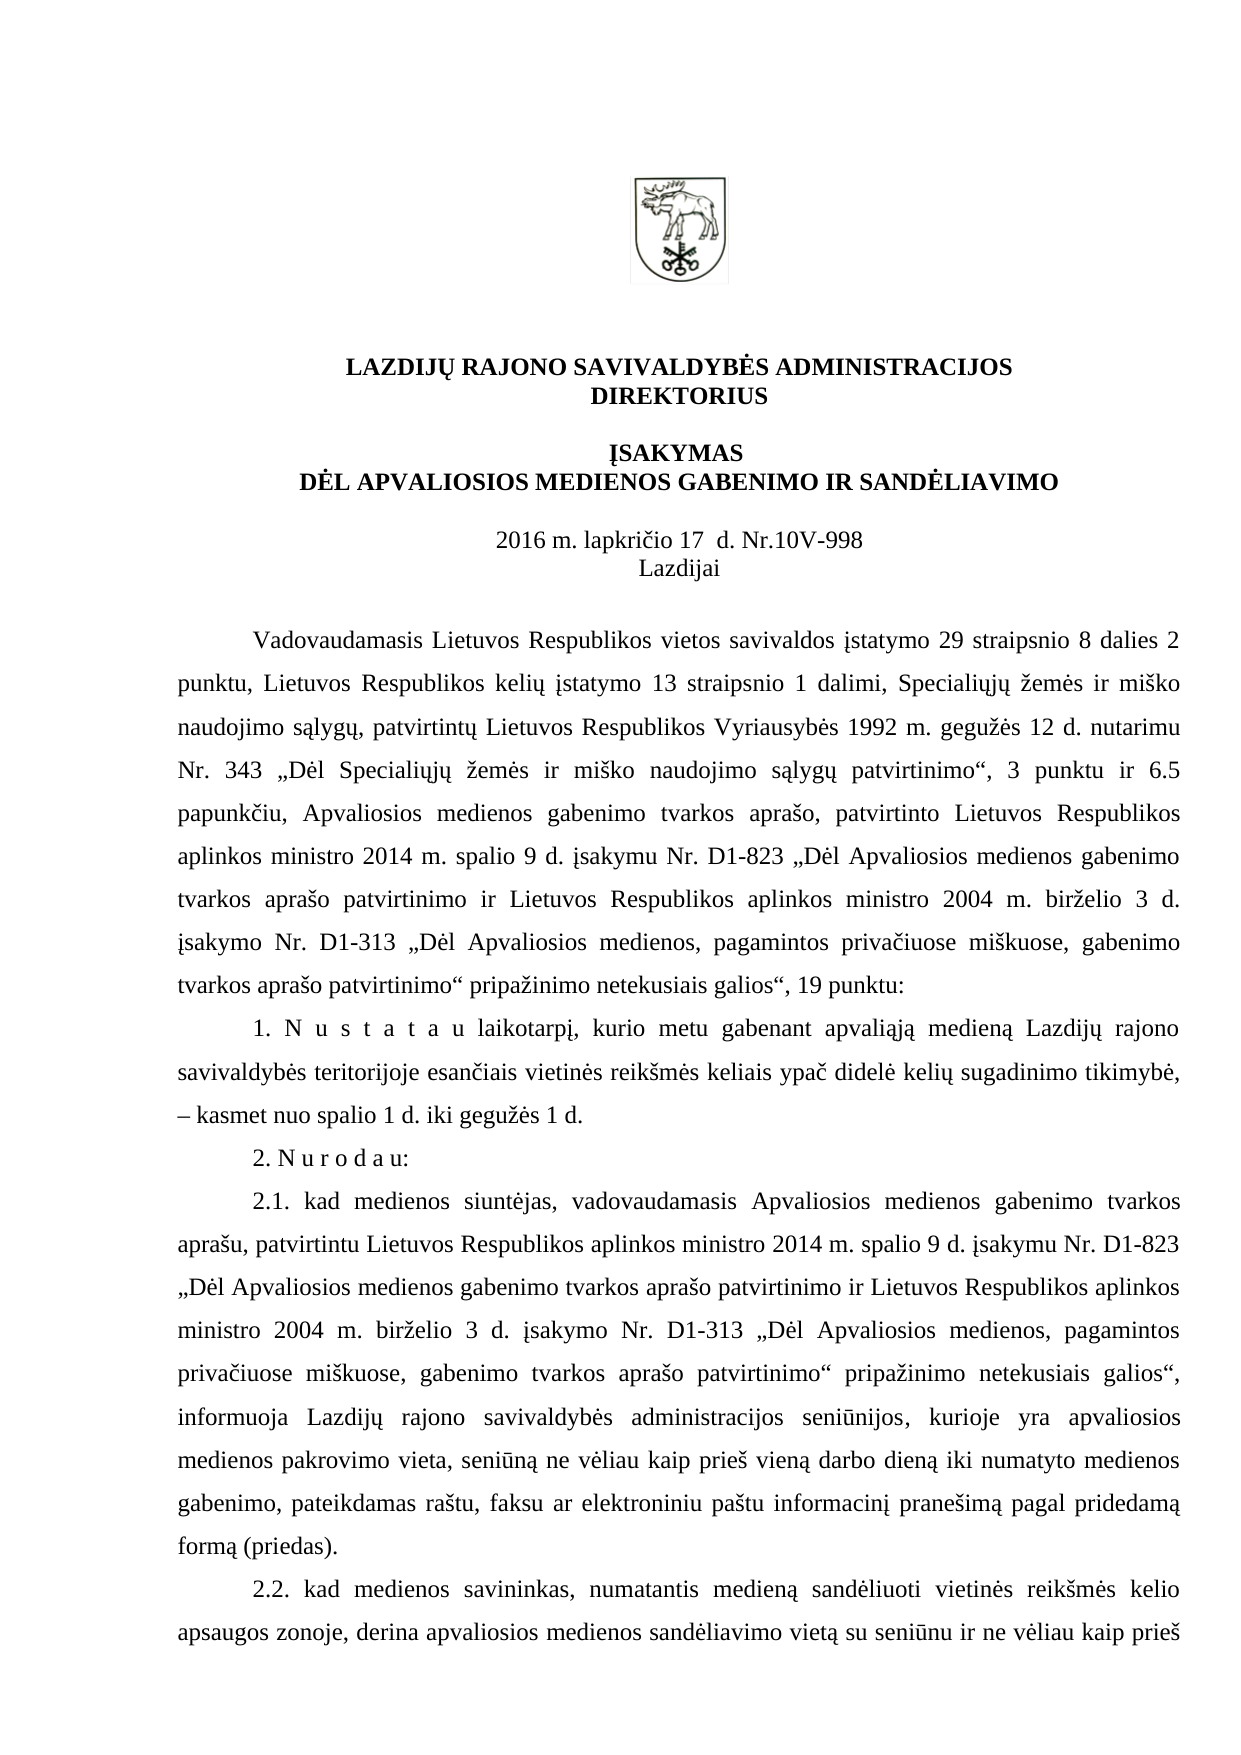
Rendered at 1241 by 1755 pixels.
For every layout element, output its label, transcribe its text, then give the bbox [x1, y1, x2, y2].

text 2016 m. lapkričio 17 d. Nr.10V-998 [177, 525, 1181, 553]
text DIREKTORIUS [177, 381, 1181, 410]
text ĮSAKYMAS [177, 438, 1181, 467]
text Lazdijai [177, 553, 1181, 582]
text 1. N u s t a t a u laikotarpį, kurio metu gabenant apvaliąją medieną Lazdijų rajono savivaldybės teritorijoje esančiais vietinės reikšmės keliais ypač didelė kelių sugadinimo tikimybė, – kasmet nuo spalio 1 d. iki gegužės 1 d. [177, 1013, 1181, 1128]
text LAZDIJŲ RAJONO SAVIVALDYBĖS ADMINISTRACIJOS [177, 352, 1181, 381]
text 2. N u r o d a u: [177, 1143, 1181, 1172]
text DĖL APVALIOSIOS MEDIENOS GABENIMO IR SANDĖLIAVIMO [177, 467, 1181, 496]
text 2.2. kad medienos savininkas, numatantis medieną sandėliuoti vietinės reikšmės kelio apsaugos zonoje, derina apvaliosios medienos sandėliavimo vietą su seniūnu ir ne vėliau kaip prieš [177, 1574, 1181, 1646]
text 2.1. kad medienos siuntėjas, vadovaudamasis Apvaliosios medienos gabenimo tvarkos aprašu, patvirtintu Lietuvos Respublikos aplinkos ministro 2014 m. spalio 9 d. įsakymu Nr. D1-823 „Dėl Apvaliosios medienos gabenimo tvarkos aprašo patvirtinimo ir Lietuvos Respublikos aplinkos ministro 2004 m. birželio 3 d. įsakymo Nr. D1-313 „Dėl Apvaliosios medienos, pagamintos privačiuose miškuose, gabenimo tvarkos aprašo patvirtinimo“ pripažinimo netekusiais galios“, informuoja Lazdijų rajono savivaldybės administracijos seniūnijos, kurioje yra apvaliosios medienos pakrovimo vieta, seniūną ne vėliau kaip prieš vieną darbo dieną iki numatyto medienos gabenimo, pateikdamas raštu, faksu ar elektroniniu paštu informacinį pranešimą pagal pridedamą formą (priedas). [177, 1186, 1181, 1560]
text Vadovaudamasis Lietuvos Respublikos vietos savivaldos įstatymo 29 straipsnio 8 dalies 2 punktu, Lietuvos Respublikos kelių įstatymo 13 straipsnio 1 dalimi, Specialiųjų žemės ir miško naudojimo sąlygų, patvirtintų Lietuvos Respublikos Vyriausybės 1992 m. gegužės 12 d. nutarimu Nr. 343 „Dėl Specialiųjų žemės ir miško naudojimo sąlygų patvirtinimo“, 3 punktu ir 6.5 papunkčiu, Apvaliosios medienos gabenimo tvarkos aprašo, patvirtinto Lietuvos Respublikos aplinkos ministro 2014 m. spalio 9 d. įsakymu Nr. D1-823 „Dėl Apvaliosios medienos gabenimo tvarkos aprašo patvirtinimo ir Lietuvos Respublikos aplinkos ministro 2004 m. birželio 3 d. įsakymo Nr. D1-313 „Dėl Apvaliosios medienos, pagamintos privačiuose miškuose, gabenimo tvarkos aprašo patvirtinimo“ pripažinimo netekusiais galios“, 19 punktu: [177, 625, 1181, 999]
